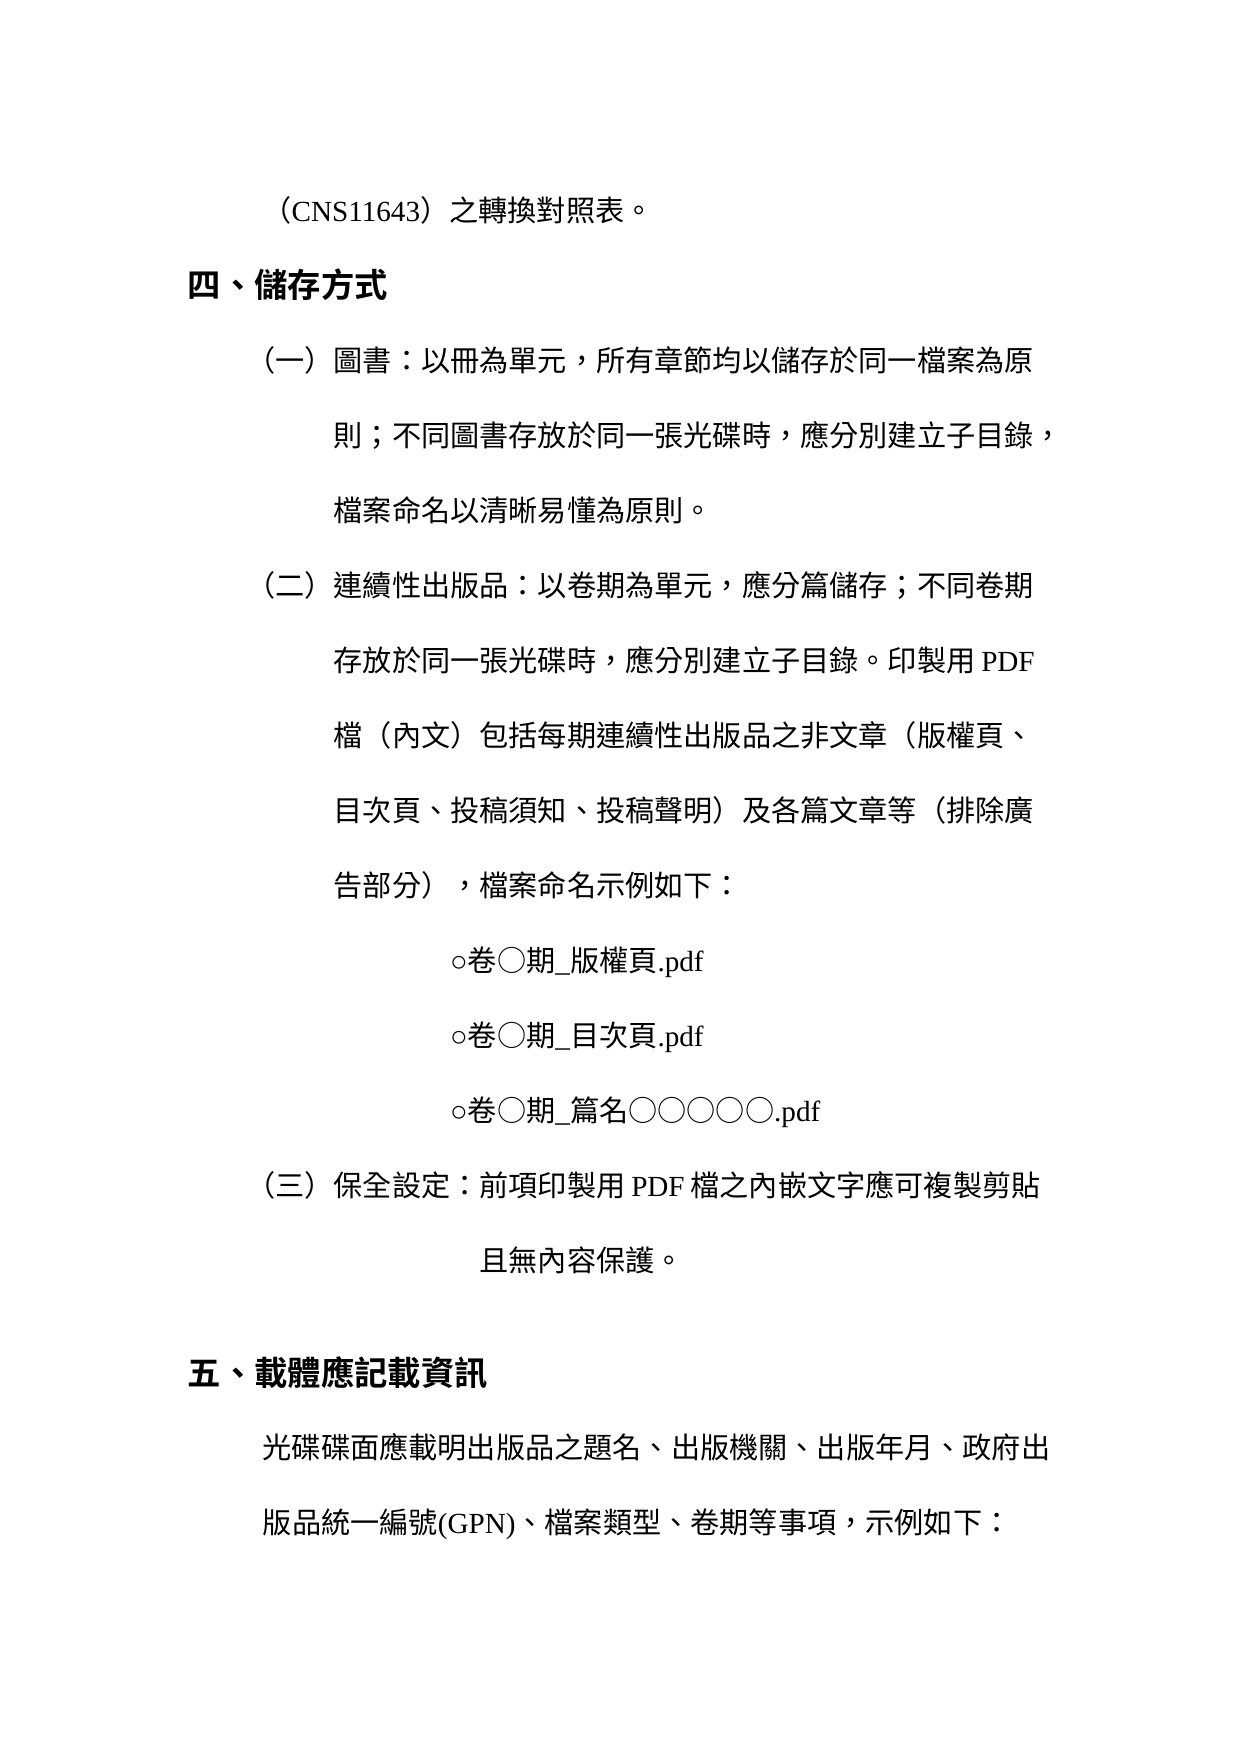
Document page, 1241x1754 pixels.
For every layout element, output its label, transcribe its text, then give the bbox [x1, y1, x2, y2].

text 四、儲存方式 [187, 239, 1053, 314]
text ○卷○期_版權頁.pdf [187, 914, 1053, 989]
text ○卷○期_目次頁.pdf [187, 989, 1053, 1064]
text （CNS11643）之轉換對照表。 [169, 164, 1053, 239]
text 光碟碟面應載明出版品之題名、出版機關、出版年月、政府出版品統一編號(GPN)、檔案類型、卷期等事項，示例如下： [262, 1402, 1053, 1552]
text ○卷○期_篇名○○○○○.pdf [187, 1064, 1053, 1139]
text 五、載體應記載資訊 [187, 1327, 1053, 1402]
text （一）圖書：以冊為單元，所有章節均以儲存於同一檔案為原則；不同圖書存放於同一張光碟時，應分別建立子目錄，檔案命名以清晰易懂為原則。 [246, 314, 1053, 539]
text （三）保全設定：前項印製用PDF檔之內嵌文字應可複製剪貼且無內容保護。 [246, 1139, 1053, 1289]
text （二）連續性出版品：以卷期為單元，應分篇儲存；不同卷期存放於同一張光碟時，應分別建立子目錄。印製用PDF檔（內文）包括每期連續性出版品之非文章（版權頁、目次頁、投稿須知、投稿聲明）及各篇文章等（排除廣告部分），檔案命名示例如下： [246, 539, 1053, 914]
